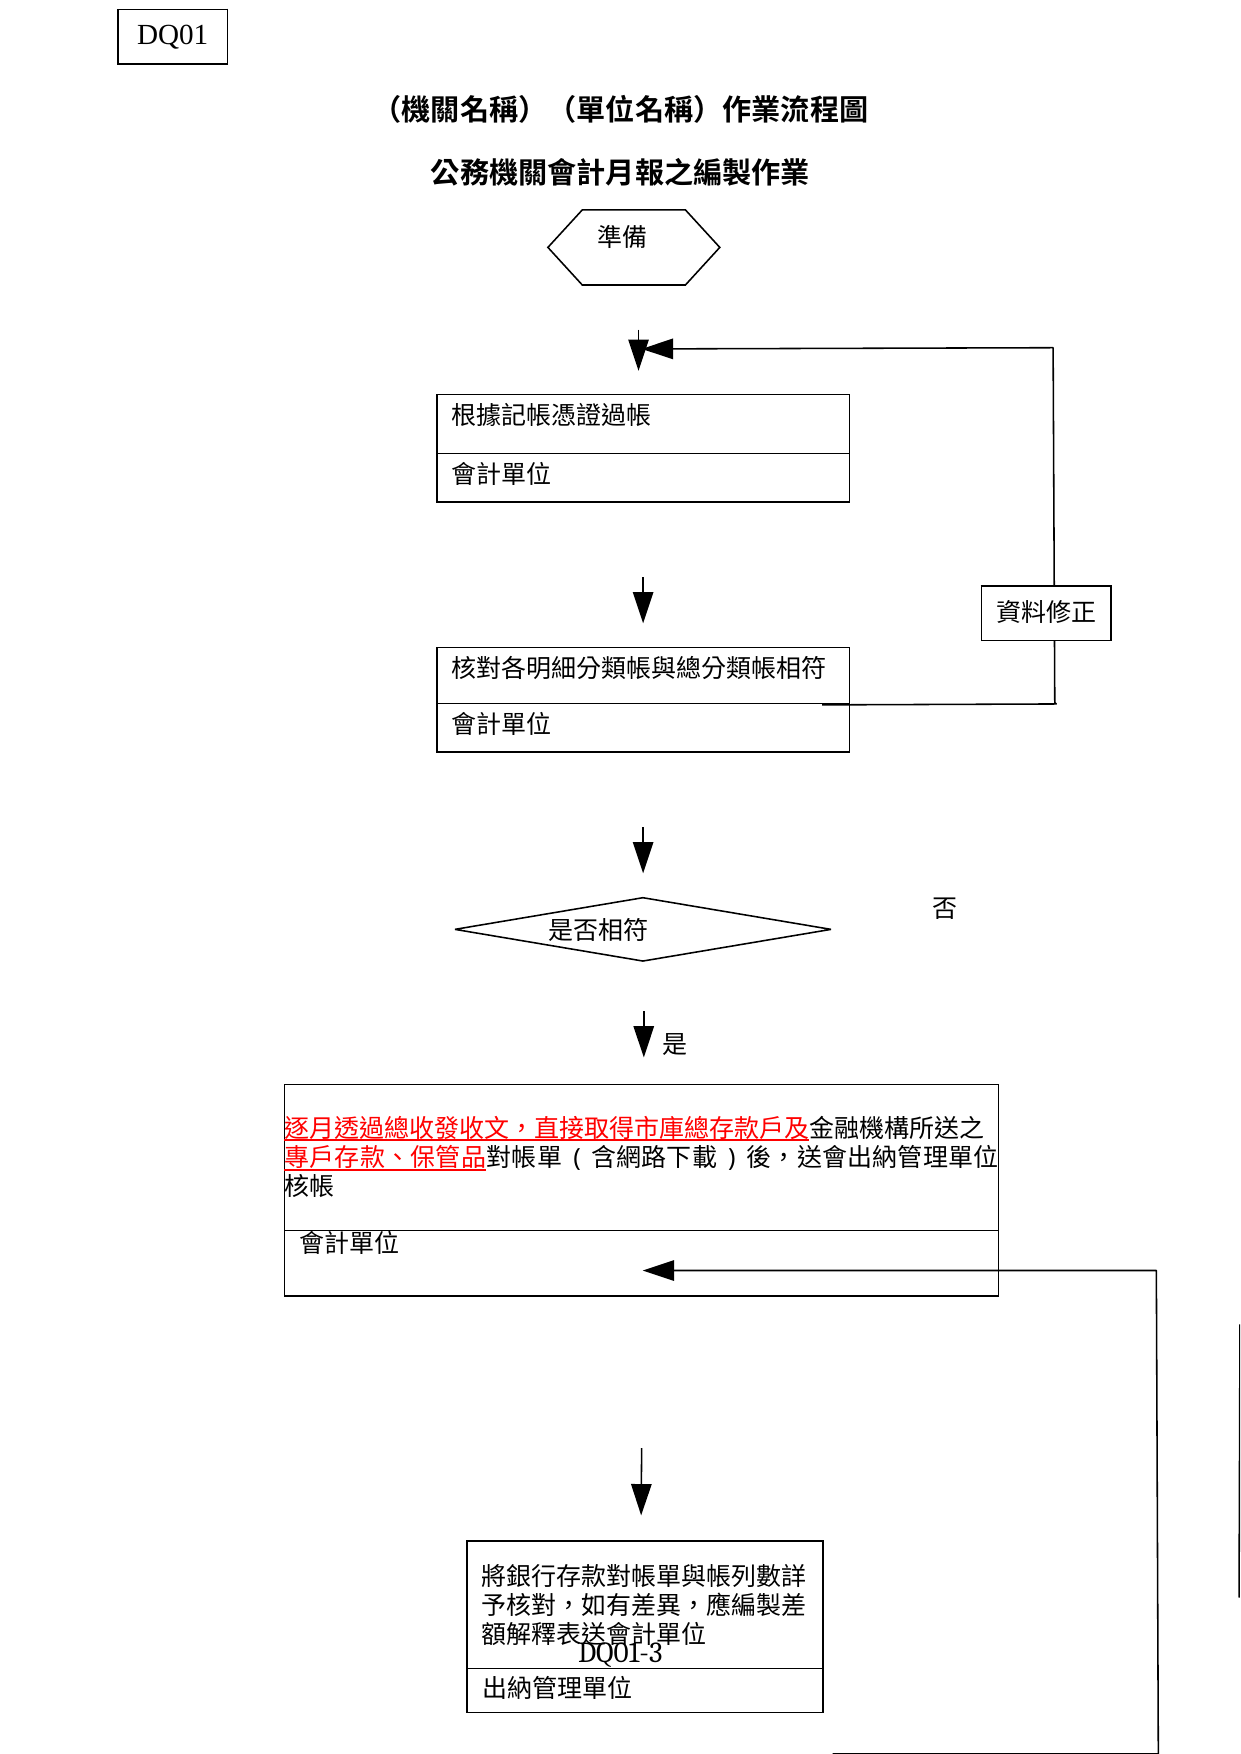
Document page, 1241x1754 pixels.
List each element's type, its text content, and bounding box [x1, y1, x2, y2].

text 否 [932, 897, 962, 922]
text 公務機關會計月報之編製作業 [118, 129, 1122, 191]
text 資料修正 [991, 588, 1101, 630]
text （機關名稱）（單位名稱）作業流程圖 [118, 66, 1122, 129]
text [119, 10, 227, 63]
text 是 [662, 1034, 691, 1059]
text DQ01 [133, 17, 211, 51]
